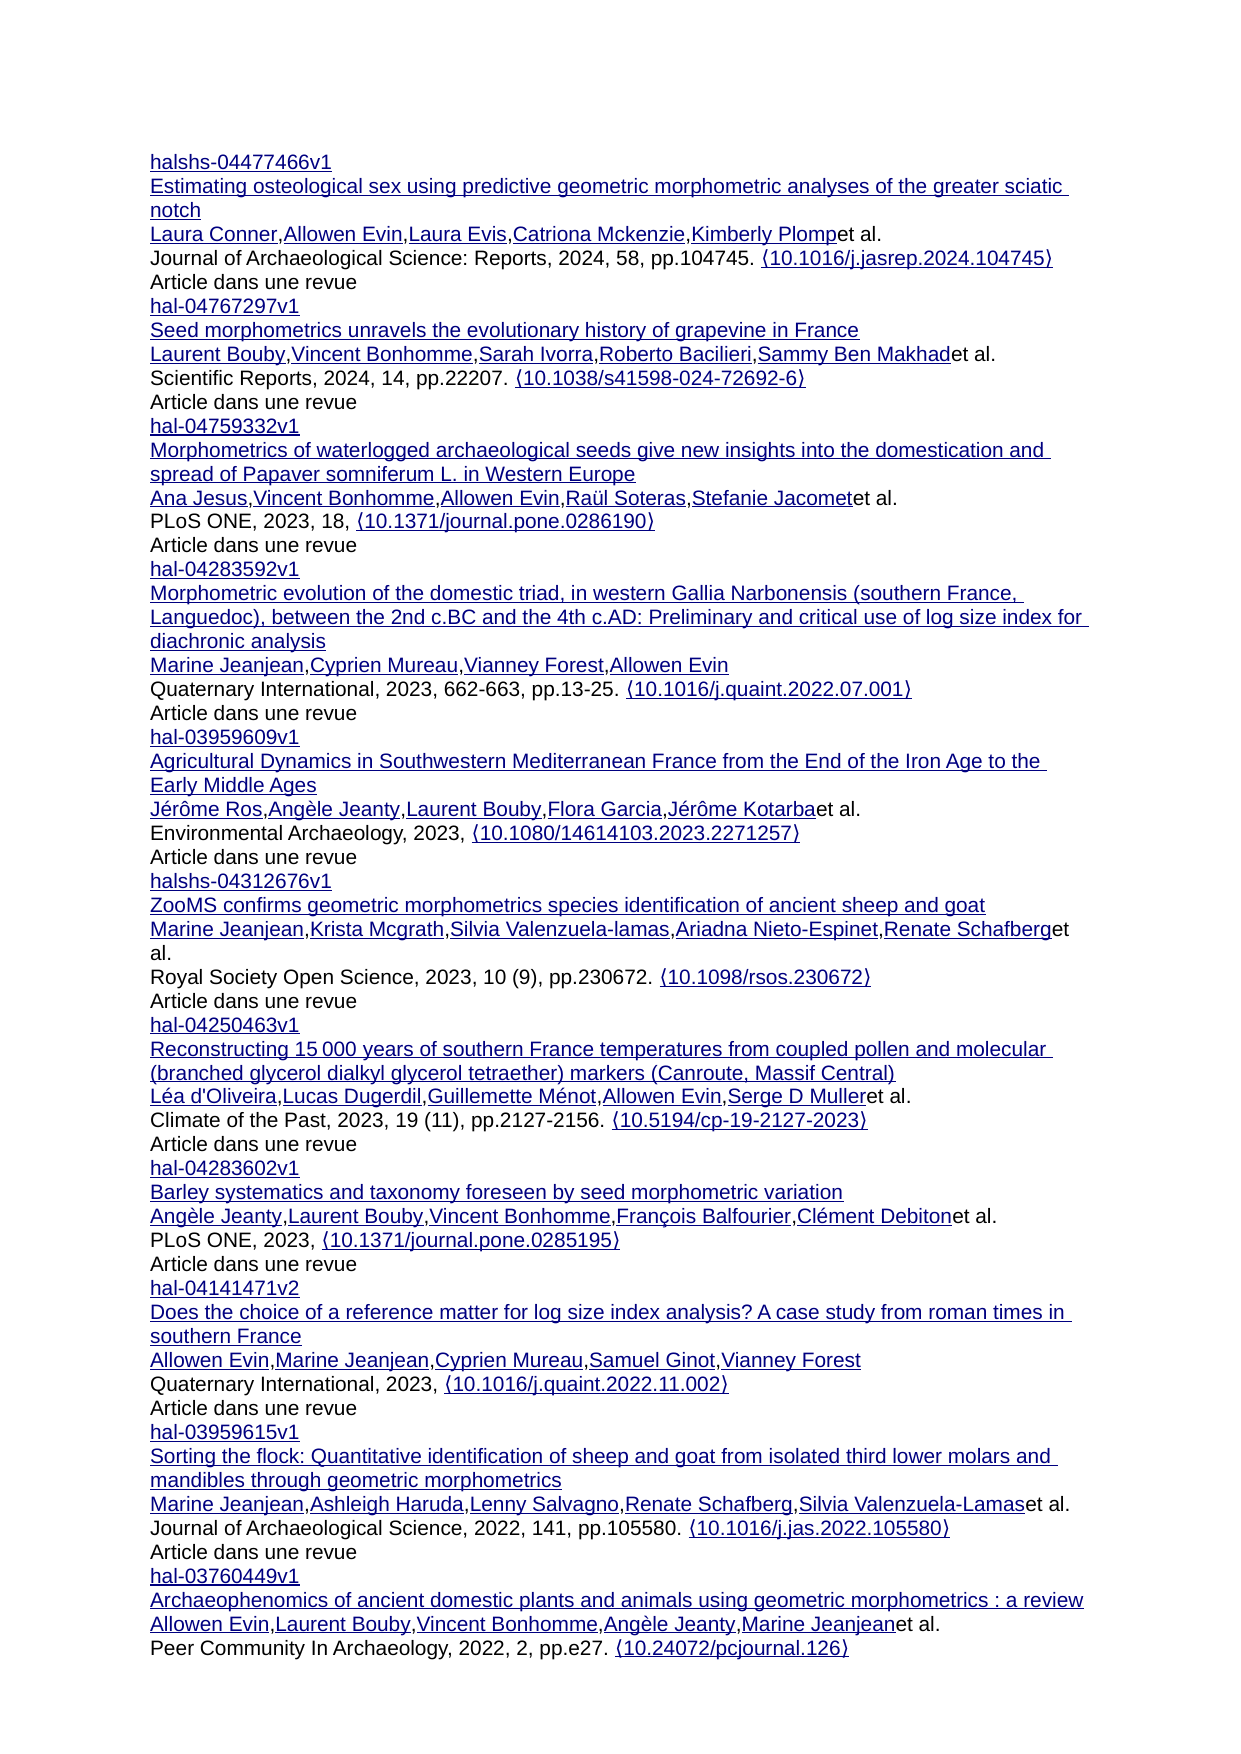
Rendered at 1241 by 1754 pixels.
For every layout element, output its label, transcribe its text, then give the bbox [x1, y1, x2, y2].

table_cell Does the choice of a reference matter for log size index analysis? A case study from roman times in southern France Allowen Evin,Marine Jeanjean,Cyprien Mureau,Samuel Ginot,Vianney Forest Quaternary International, 2023, ⟨10.1016/j.quaint.2022.11.002⟩ Article dans une revue hal-03959615v1 [150, 1300, 1090, 1444]
table_cell Reconstructing 15 000 years of southern France temperatures from coupled pollen and molecular (branched glycerol dialkyl glycerol tetraether) markers (Canroute, Massif Central) Léa d'Oliveira,Lucas Dugerdil,Guillemette Ménot,Allowen Evin,Serge D Mulleret al. Climate of the Past, 2023, 19 (11), pp.2127-2156. ⟨10.5194/cp-19-2127-2023⟩ Article dans une revue hal-04283602v1 [150, 1036, 1090, 1180]
table_cell Sorting the flock: Quantitative identification of sheep and goat from isolated third lower molars and mandibles through geometric morphometrics Marine Jeanjean,Ashleigh Haruda,Lenny Salvagno,Renate Schafberg,Silvia Valenzuela-Lamaset al. Journal of Archaeological Science, 2022, 141, pp.105580. ⟨10.1016/j.jas.2022.105580⟩ Article dans une revue hal-03760449v1 [150, 1444, 1090, 1587]
table_cell Archaeophenomics of ancient domestic plants and animals using geometric morphometrics : a review Allowen Evin,Laurent Bouby,Vincent Bonhomme,Angèle Jeanty,Marine Jeanjeanet al. Peer Community In Archaeology, 2022, 2, pp.e27. ⟨10.24072/pcjournal.126⟩ [150, 1588, 1090, 1659]
table_cell ZooMS confirms geometric morphometrics species identification of ancient sheep and goat Marine Jeanjean,Krista Mcgrath,Silvia Valenzuela‐lamas,Ariadna Nieto-Espinet,Renate Schafberget al. Royal Society Open Science, 2023, 10 (9), pp.230672. ⟨10.1098/rsos.230672⟩ Article dans une revue hal-04250463v1 [150, 893, 1090, 1036]
table_cell Barley systematics and taxonomy foreseen by seed morphometric variation Angèle Jeanty,Laurent Bouby,Vincent Bonhomme,François Balfourier,Clément Debitonet al. PLoS ONE, 2023, ⟨10.1371/journal.pone.0285195⟩ Article dans une revue hal-04141471v2 [150, 1180, 1090, 1300]
table_cell Seed morphometrics unravels the evolutionary history of grapevine in France Laurent Bouby,Vincent Bonhomme,Sarah Ivorra,Roberto Bacilieri,Sammy Ben Makhadet al. Scientific Reports, 2024, 14, pp.22207. ⟨10.1038/s41598-024-72692-6⟩ Article dans une revue hal-04759332v1 [150, 318, 1090, 437]
table_cell Morphometric evolution of the domestic triad, in western Gallia Narbonensis (southern France, Languedoc), between the 2nd c.BC and the 4th c.AD: Preliminary and critical use of log size index for diachronic analysis Marine Jeanjean,Cyprien Mureau,Vianney Forest,Allowen Evin Quaternary International, 2023, 662-663, pp.13-25. ⟨10.1016/j.quaint.2022.07.001⟩ Article dans une revue hal-03959609v1 [150, 581, 1090, 749]
table_cell Agricultural Dynamics in Southwestern Mediterranean France from the End of the Iron Age to the Early Middle Ages Jérôme Ros,Angèle Jeanty,Laurent Bouby,Flora Garcia,Jérôme Kotarbaet al. Environmental Archaeology, 2023, ⟨10.1080/14614103.2023.2271257⟩ Article dans une revue halshs-04312676v1 [150, 749, 1090, 893]
table_cell halshs-04477466v1 [150, 150, 1090, 174]
table_cell Morphometrics of waterlogged archaeological seeds give new insights into the domestication and spread of Papaver somniferum L. in Western Europe Ana Jesus,Vincent Bonhomme,Allowen Evin,Raül Soteras,Stefanie Jacometet al. PLoS ONE, 2023, 18, ⟨10.1371/journal.pone.0286190⟩ Article dans une revue hal-04283592v1 [150, 438, 1090, 581]
table_cell Estimating osteological sex using predictive geometric morphometric analyses of the greater sciatic notch Laura Conner,Allowen Evin,Laura Evis,Catriona Mckenzie,Kimberly Plompet al. Journal of Archaeological Science: Reports, 2024, 58, pp.104745. ⟨10.1016/j.jasrep.2024.104745⟩ Article dans une revue hal-04767297v1 [150, 174, 1090, 318]
